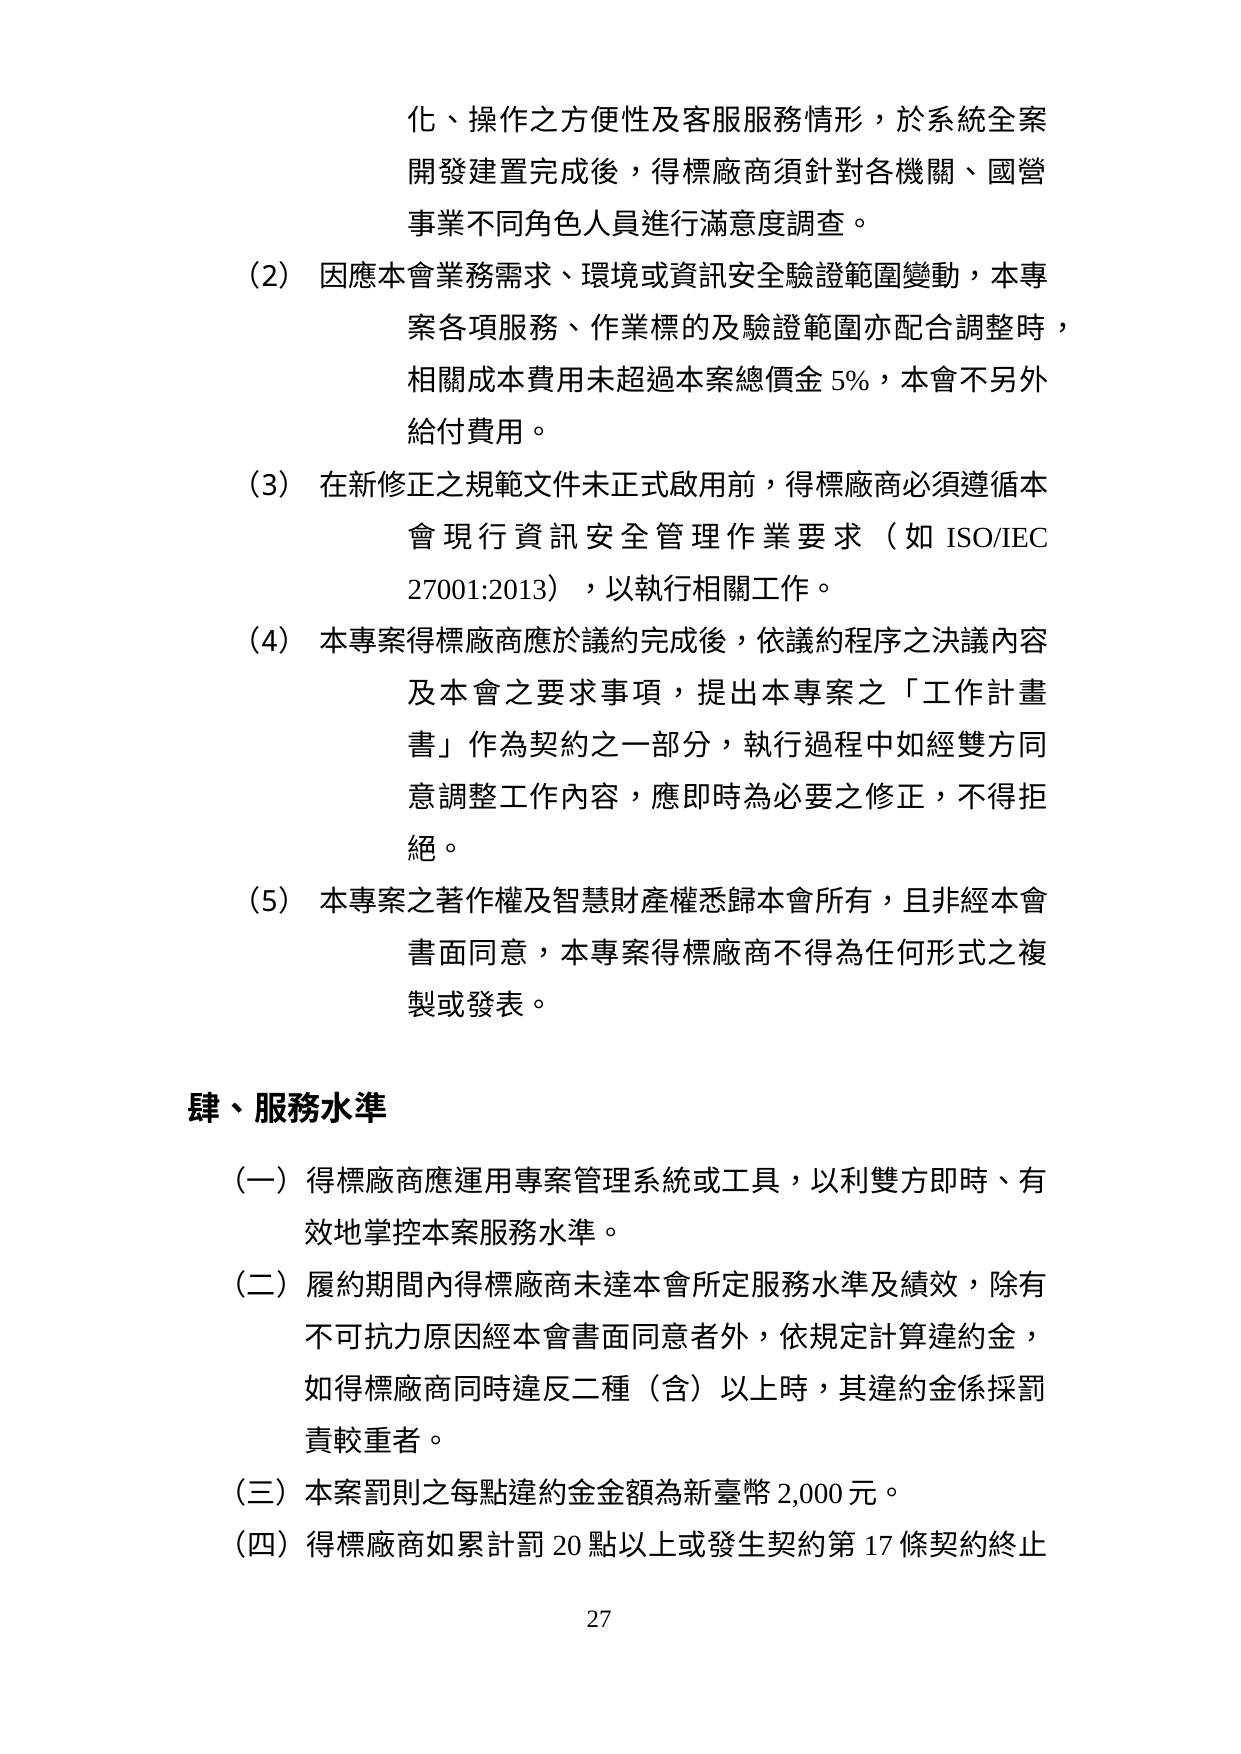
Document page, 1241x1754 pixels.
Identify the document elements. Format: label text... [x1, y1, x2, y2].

list 本專案之著作權及智慧財產權悉歸本會所有，且非經本會書面同意，本專案得標廠商不得為任何形式之複製或發表。 [231, 870, 1048, 1026]
list 化、操作之方便性及客服服務情形，於系統全案開發建置完成後，得標廠商須針對各機關、國營事業不同角色人員進行滿意度調查。 [231, 89, 1048, 245]
list 本專案得標廠商應於議約完成後，依議約程序之決議內容及本會之要求事項，提出本專案之「工作計畫書」作為契約之一部分，執行過程中如經雙方同意調整工作內容，應即時為必要之修正，不得拒絕。 [231, 609, 1048, 870]
text （四）得標廠商如累計罰20點以上或發生契約第17條契約終止 [217, 1514, 1048, 1566]
list 因應本會業務需求、環境或資訊安全驗證範圍變動，本專案各項服務、作業標的及驗證範圍亦配合調整時，相關成本費用未超過本案總價金5%，本會不另外給付費用。 [231, 245, 1048, 453]
list 在新修正之規範文件未正式啟用前，得標廠商必須遵循本會現行資訊安全管理作業要求（如ISO/IEC 27001:2013），以執行相關工作。 [231, 453, 1048, 609]
list 服務水準 [187, 1078, 1048, 1131]
text （三）本案罰則之每點違約金金額為新臺幣2,000元。 [217, 1462, 1048, 1514]
text （二）履約期間內得標廠商未達本會所定服務水準及績效，除有不可抗力原因經本會書面同意者外，依規定計算違約金，如得標廠商同時違反二種（含）以上時，其違約金係採罰責較重者。 [217, 1253, 1048, 1462]
text （一）得標廠商應運用專案管理系統或工具，以利雙方即時、有效地掌控本案服務水準。 [217, 1149, 1048, 1253]
